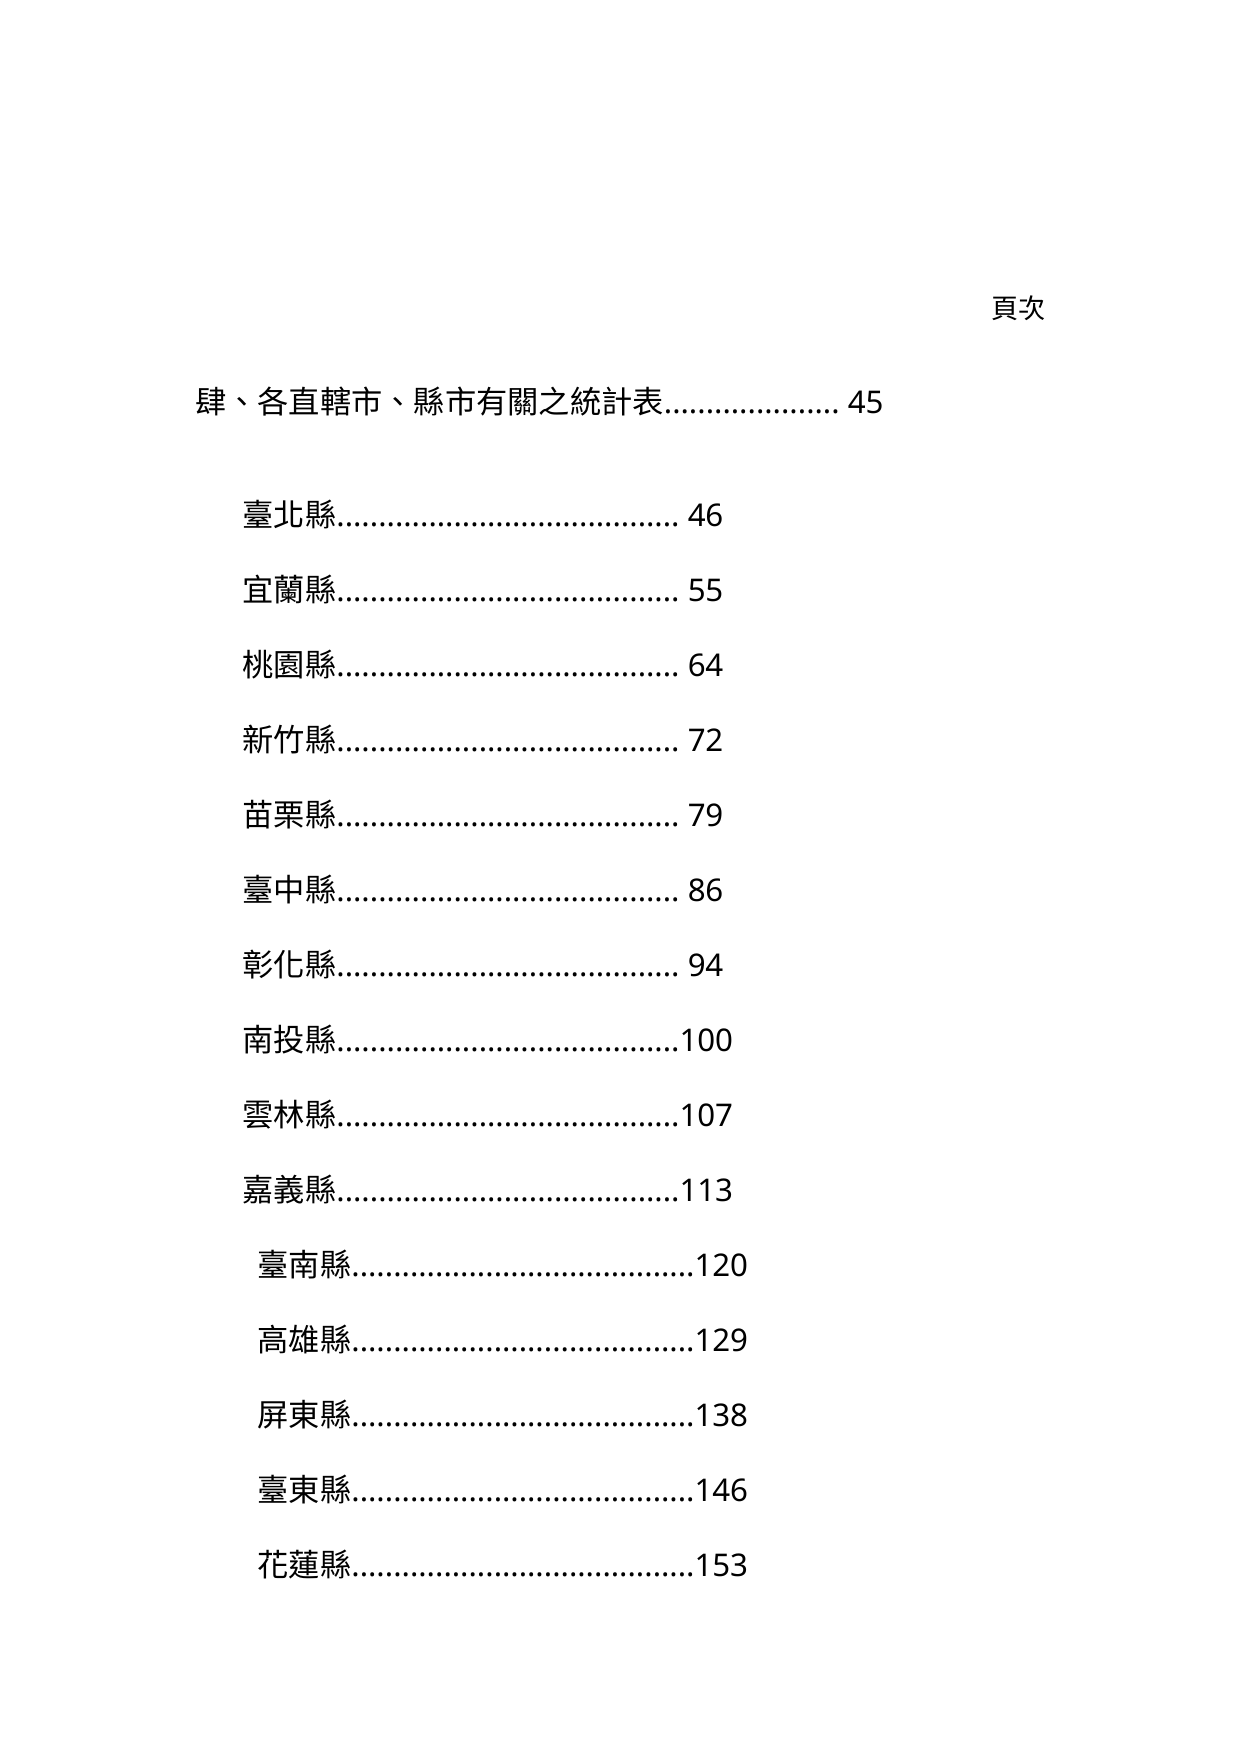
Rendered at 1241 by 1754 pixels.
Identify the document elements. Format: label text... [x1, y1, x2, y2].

text 臺東縣.........................................146 [195, 1450, 1045, 1525]
text 苗栗縣......................................... 79 [195, 775, 1045, 850]
text 臺南縣.........................................120 [195, 1225, 1045, 1300]
text 花蓮縣.........................................153 [195, 1525, 1045, 1600]
text 桃園縣......................................... 64 [195, 625, 1045, 700]
text 新竹縣......................................... 72 [195, 700, 1045, 775]
text 頁次 [195, 269, 1045, 344]
text 肆、各直轄市、縣市有關之統計表..................... 45 [195, 363, 1045, 438]
text 臺北縣......................................... 46 [195, 475, 1045, 550]
text 屏東縣.........................................138 [195, 1375, 1045, 1450]
text 南投縣.........................................100 [195, 1000, 1045, 1075]
text 臺中縣......................................... 86 [195, 850, 1045, 925]
text 宜蘭縣......................................... 55 [195, 550, 1045, 625]
text 雲林縣.........................................107 [195, 1075, 1045, 1150]
text 高雄縣.........................................129 [195, 1300, 1045, 1375]
text 彰化縣......................................... 94 [195, 925, 1045, 1000]
text 嘉義縣.........................................113 [195, 1150, 1045, 1225]
